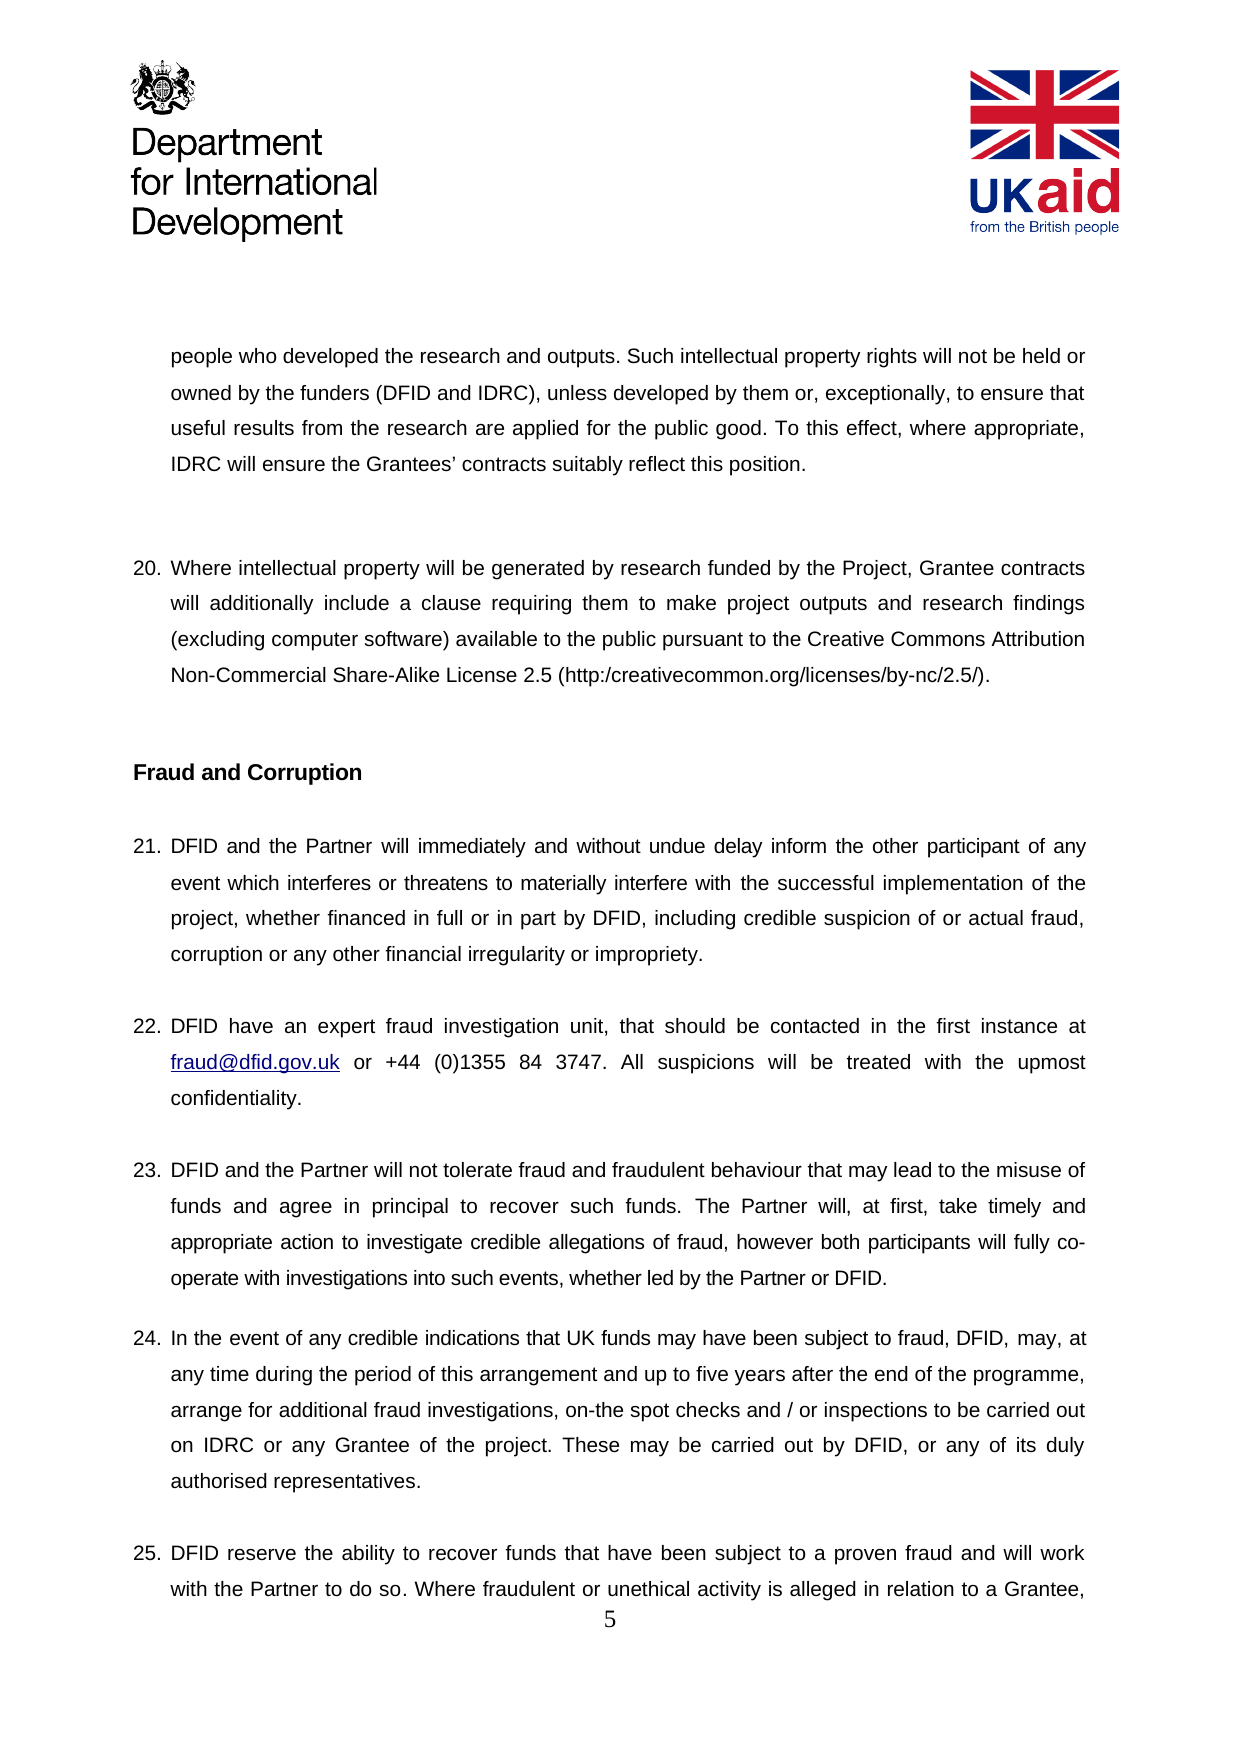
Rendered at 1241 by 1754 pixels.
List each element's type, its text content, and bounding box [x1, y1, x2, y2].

list DFID reserve the ability to recover funds that have been subject to a proven fraud and will work with the Partner to do so. Where fraudulent or unethical activity is alleged in relation to a Grantee, [133, 1541, 1087, 1601]
text Fraud and Corruption [133, 759, 1087, 785]
list DFID have an expert fraud investigation unit, that should be contacted in the first instance at fraud@dfid.gov.uk or +44 (0)1355 84 3747. All suspicions will be treated with the upmost confidentiality. [133, 1014, 1087, 1110]
list Where intellectual property will be generated by research funded by the Project, Grantee contracts will additionally include a clause requiring them to make project outputs and research findings (excluding computer software) available to the public pursuant to the Creative Commons Attribution Non-Commercial Share-Alike License 2.5 (http:/creativecommon.org/licenses/by-nc/2.5/). [133, 555, 1087, 687]
list DFID and the Partner will immediately and without undue delay inform the other participant of any event which interferes or threatens to materially interfere with the successful implementation of the project, whether financed in full or in part by DFID, including credible suspicion of or actual fraud, corruption or any other financial irregularity or impropriety. [133, 834, 1087, 966]
list DFID and the Partner will not tolerate fraud and fraudulent behaviour that may lead to the misuse of funds and agree in principal to recover such funds. The Partner will, at first, take timely and appropriate action to investigate credible allegations of fraud, however both participants will fully co-operate with investigations into such events, whether led by the Partner or DFID. [133, 1158, 1087, 1289]
list In the event of any credible indications that UK funds may have been subject to fraud, DFID, may, at any time during the period of this arrangement and up to five years after the end of the programme, arrange for additional fraud investigations, on-the spot checks and / or inspections to be carried out on IDRC or any Grantee of the project. These may be carried out by DFID, or any of its duly authorised representatives. [133, 1326, 1087, 1493]
list people who developed the research and outputs. Such intellectual property rights will not be held or owned by the funders (DFID and IDRC), unless developed by them or, exceptionally, to ensure that useful results from the research are applied for the public good. To this effect, where appropriate, IDRC will ensure the Grantees’ contracts suitably reflect this position. [133, 344, 1087, 476]
